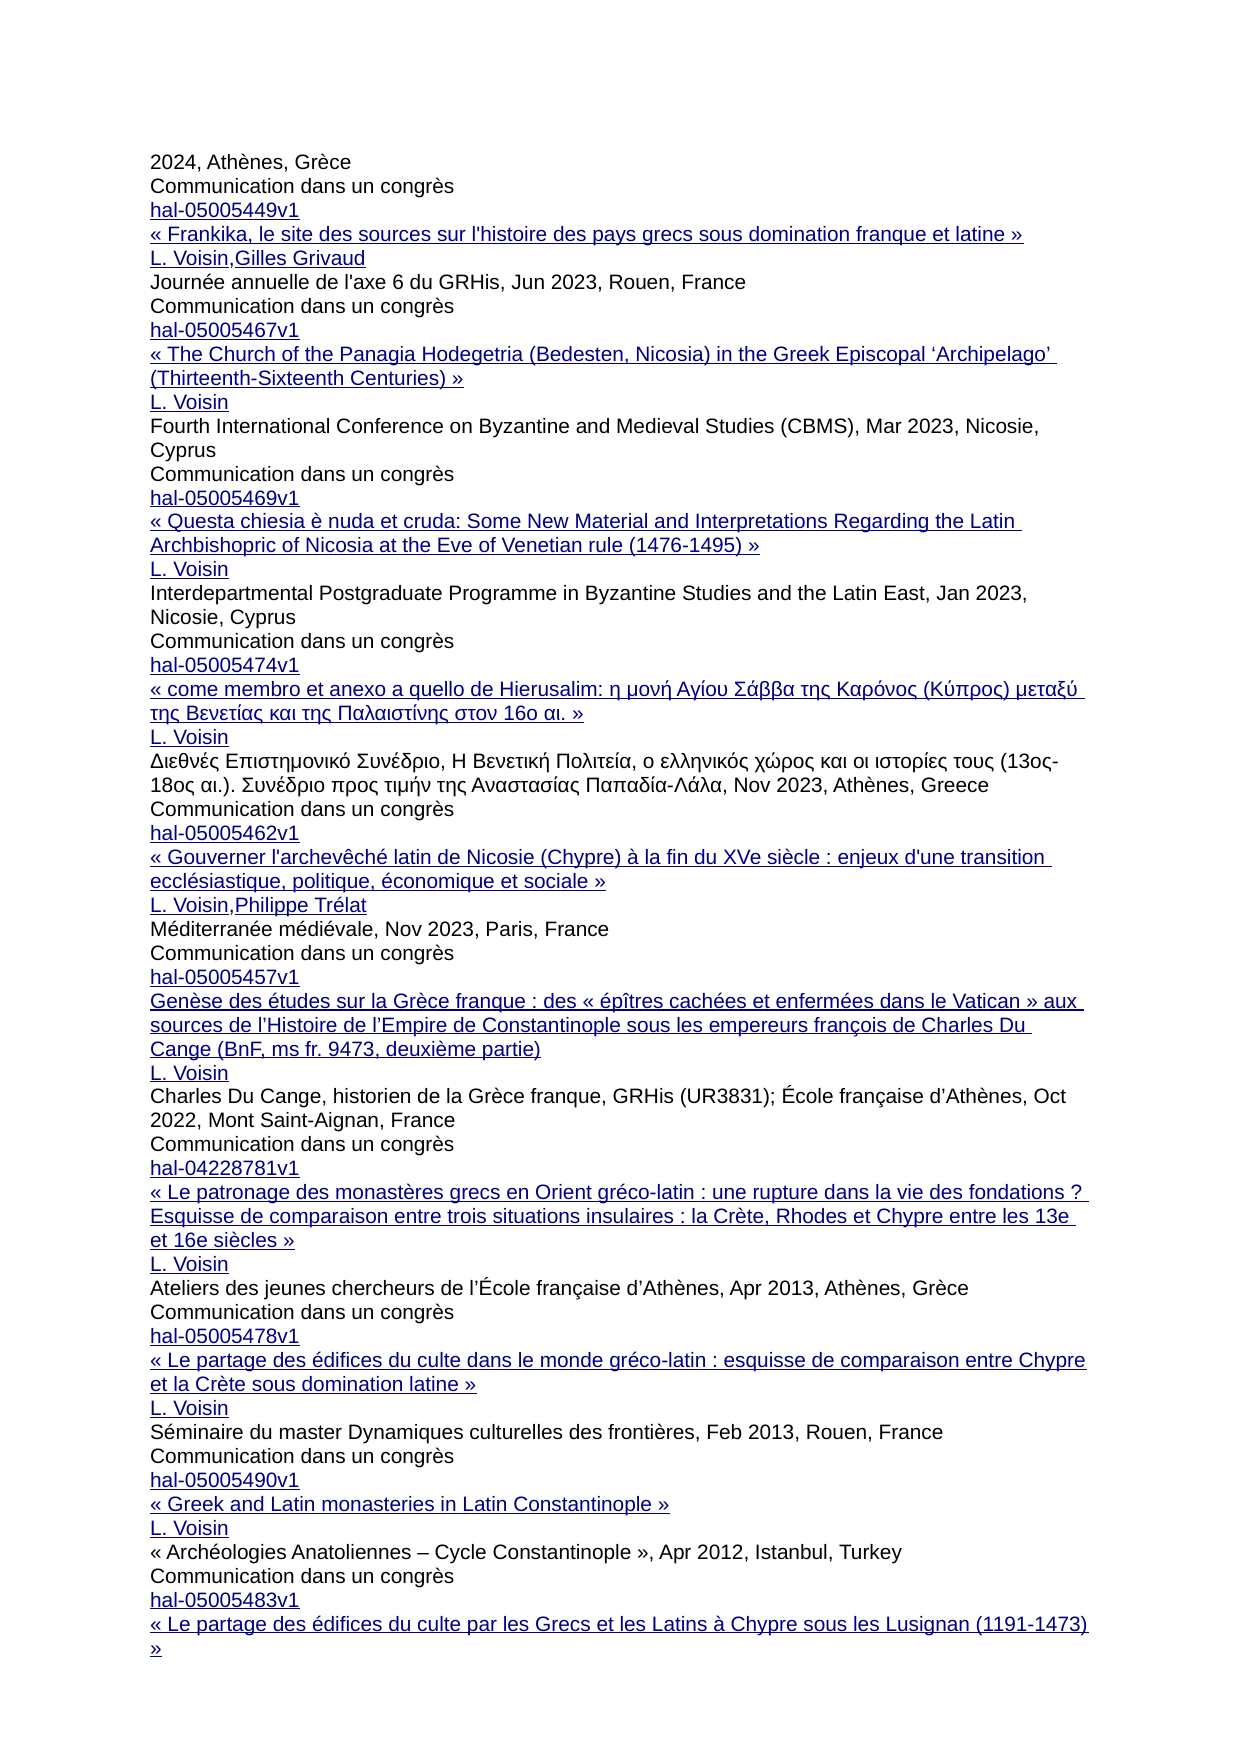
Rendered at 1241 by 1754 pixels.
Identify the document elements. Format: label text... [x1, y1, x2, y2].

table_cell « The Church of the Panagia Hodegetria (Bedesten, Nicosia) in the Greek Episcopal ‘Archipelago’ (Thirteenth-Sixteenth Centuries) » L. Voisin Fourth International Conference on Byzantine and Medieval Studies (CBMS), Mar 2023, Nicosie, Cyprus Communication dans un congrès hal-05005469v1 [150, 342, 1090, 509]
table_cell « Gouverner l'archevêché latin de Nicosie (Chypre) à la fin du XVe siècle : enjeux d'une transition ecclésiastique, politique, économique et sociale » L. Voisin,Philippe Trélat Méditerranée médiévale, Nov 2023, Paris, France Communication dans un congrès hal-05005457v1 [150, 845, 1090, 988]
table_cell « Le partage des édifices du culte dans le monde gréco-latin : esquisse de comparaison entre Chypre et la Crète sous domination latine » L. Voisin Séminaire du master Dynamiques culturelles des frontières, Feb 2013, Rouen, France Communication dans un congrès hal-05005490v1 [150, 1348, 1090, 1492]
table_cell « Greek and Latin monasteries in Latin Constantinople » L. Voisin « Archéologies Anatoliennes – Cycle Constantinople », Apr 2012, Istanbul, Turkey Communication dans un congrès hal-05005483v1 [150, 1492, 1090, 1611]
table_cell Genèse des études sur la Grèce franque : des « épîtres cachées et enfermées dans le Vatican » aux sources de l’Histoire de l’Empire de Constantinople sous les empereurs françois de Charles Du Cange (BnF, ms fr. 9473, deuxième partie) L. Voisin Charles Du Cange, historien de la Grèce franque, GRHis (UR3831); École française d’Athènes, Oct 2022, Mont Saint-Aignan, France Communication dans un congrès hal-04228781v1 [150, 989, 1090, 1180]
table_cell « Frankika, le site des sources sur l'histoire des pays grecs sous domination franque et latine » L. Voisin,Gilles Grivaud Journée annuelle de l'axe 6 du GRHis, Jun 2023, Rouen, France Communication dans un congrès hal-05005467v1 [150, 222, 1090, 342]
table_cell « Le partage des édifices du culte par les Grecs et les Latins à Chypre sous les Lusignan (1191-1473) » [150, 1611, 1090, 1659]
table_cell 2024, Athènes, Grèce Communication dans un congrès hal-05005449v1 [150, 150, 1090, 222]
table_cell « Le patronage des monastères grecs en Orient gréco-latin : une rupture dans la vie des fondations ? Esquisse de comparaison entre trois situations insulaires : la Crète, Rhodes et Chypre entre les 13e et 16e siècles » L. Voisin Ateliers des jeunes chercheurs de l’École française d’Athènes, Apr 2013, Athènes, Grèce Communication dans un congrès hal-05005478v1 [150, 1180, 1090, 1348]
table_cell « Questa chiesia è nuda et cruda: Some New Material and Interpretations Regarding the Latin Archbishopric of Nicosia at the Eve of Venetian rule (1476-1495) » L. Voisin Interdepartmental Postgraduate Programme in Byzantine Studies and the Latin East, Jan 2023, Nicosie, Cyprus Communication dans un congrès hal-05005474v1 [150, 509, 1090, 677]
table_cell « come membro et anexo a quello de Hierusalim: η μονή Αγίου Σάββα της Καρόνος (Κύπρος) μεταξύ της Βενετίας και της Παλαιστίνης στον 16ο αι. » L. Voisin Διεθνές Επιστημονικό Συνέδριο, Η Βενετική Πολιτεία, ο ελληνικός χώρος και οι ιστορίες τους (13ος-18ος αι.). Συνέδριο προς τιμήν της Αναστασίας Παπαδία-Λάλα, Nov 2023, Athènes, Greece Communication dans un congrès hal-05005462v1 [150, 677, 1090, 845]
